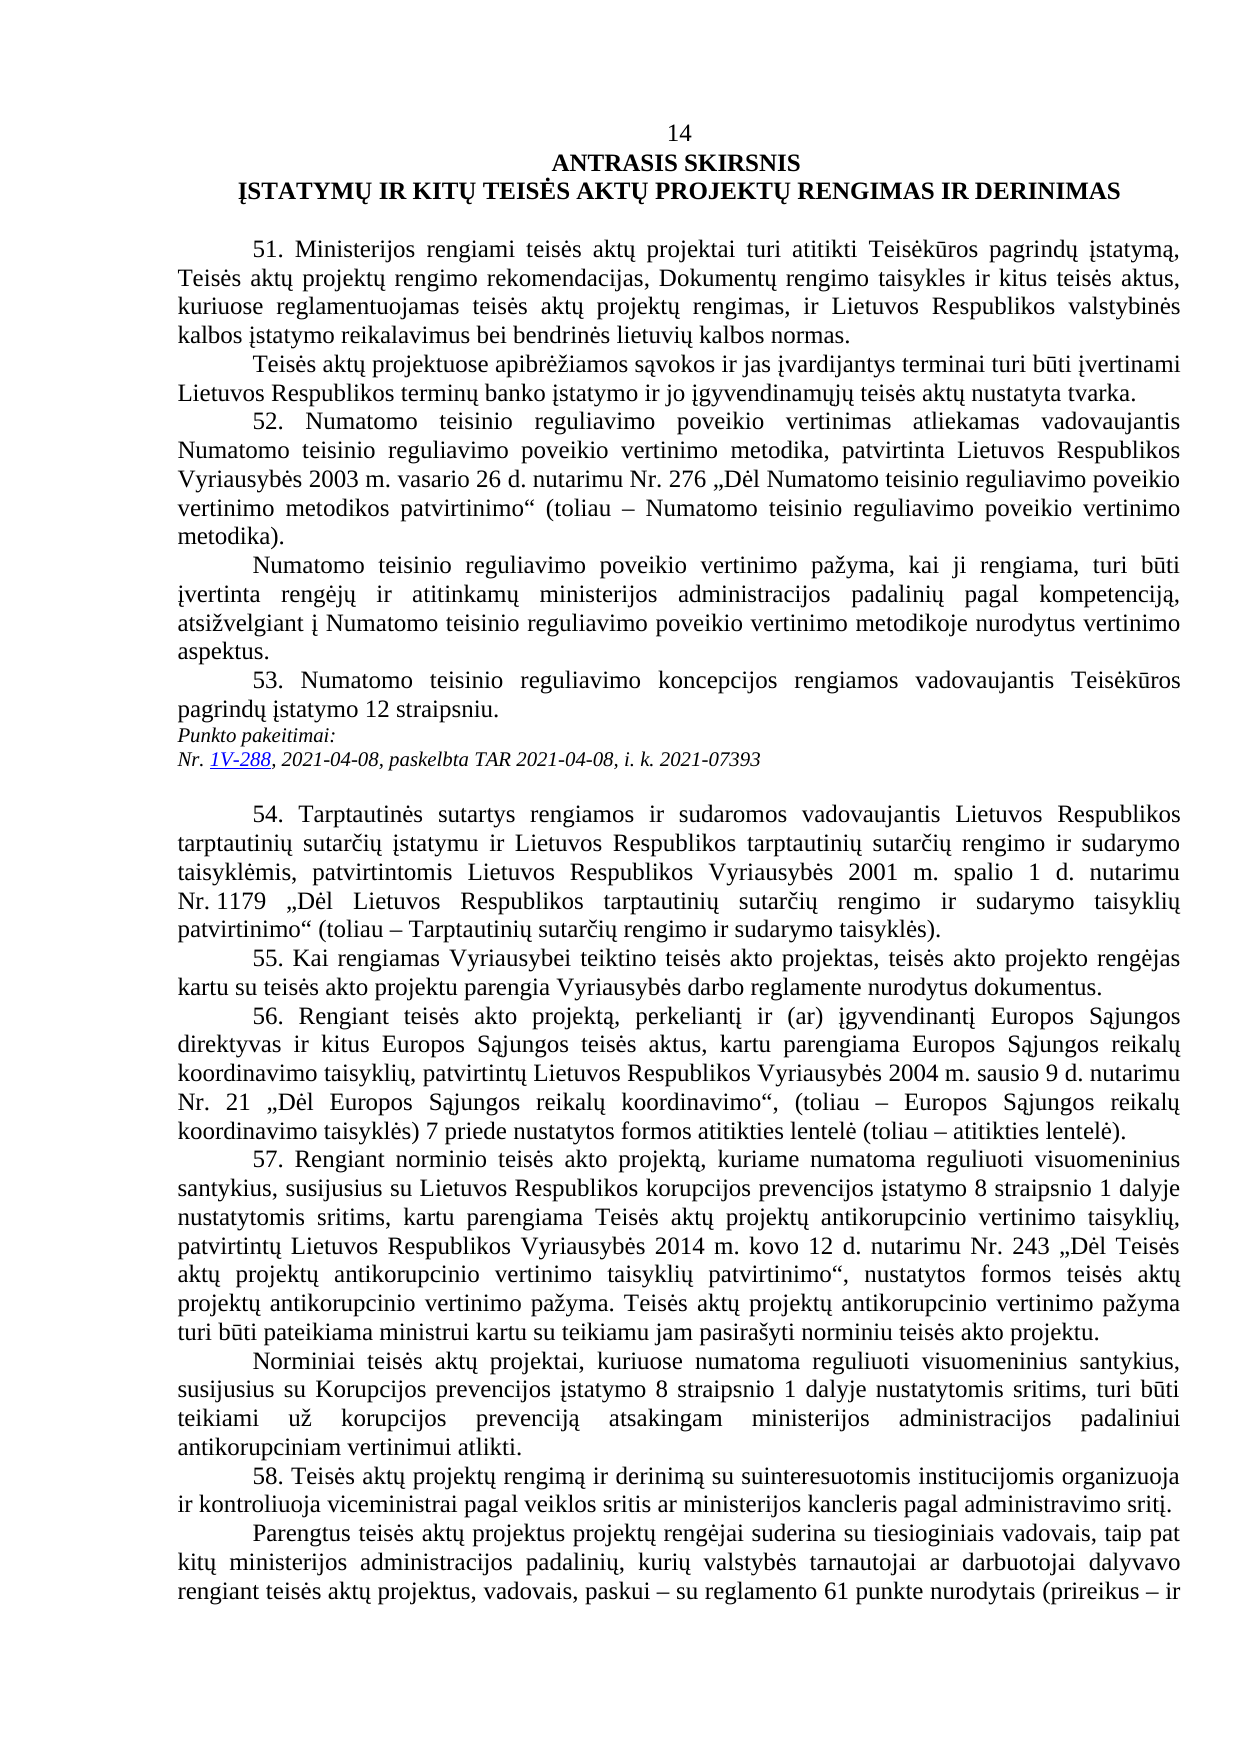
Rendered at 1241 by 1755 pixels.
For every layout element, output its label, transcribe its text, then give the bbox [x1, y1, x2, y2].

text ANTRASIS SKIRSNIS [177, 148, 1181, 176]
text 54. Tarptautinės sutartys rengiamos ir sudaromos vadovaujantis Lietuvos Respublikos tarptautinių sutarčių įstatymu ir Lietuvos Respublikos tarptautinių sutarčių rengimo ir sudarymo taisyklėmis, patvirtintomis Lietuvos Respublikos Vyriausybės 2001 m. spalio 1 d. nutarimu Nr. 1179 „Dėl Lietuvos Respublikos tarptautinių sutarčių rengimo ir sudarymo taisyklių patvirtinimo“ (toliau ‒ Tarptautinių sutarčių rengimo ir sudarymo taisyklės). [177, 799, 1181, 943]
text Teisės aktų projektuose apibrėžiamos sąvokos ir jas įvardijantys terminai turi būti įvertinami Lietuvos Respublikos terminų banko įstatymo ir jo įgyvendinamųjų teisės aktų nustatyta tvarka. [177, 349, 1181, 406]
text ĮSTATYMŲ IR KITŲ TEISĖS AKTŲ PROJEKTŲ RENGIMAS IR DERINIMAS [177, 176, 1181, 205]
text 51. Ministerijos rengiami teisės aktų projektai turi atitikti Teisėkūros pagrindų įstatymą, Teisės aktų projektų rengimo rekomendacijas, Dokumentų rengimo taisykles ir kitus teisės aktus, kuriuose reglamentuojamas teisės aktų projektų rengimas, ir Lietuvos Respublikos valstybinės kalbos įstatymo reikalavimus bei bendrinės lietuvių kalbos normas. [177, 234, 1181, 349]
text 57. Rengiant norminio teisės akto projektą, kuriame numatoma reguliuoti visuomeninius santykius, susijusius su Lietuvos Respublikos korupcijos prevencijos įstatymo 8 straipsnio 1 dalyje nustatytomis sritims, kartu parengiama Teisės aktų projektų antikorupcinio vertinimo taisyklių, patvirtintų Lietuvos Respublikos Vyriausybės 2014 m. kovo 12 d. nutarimu Nr. 243 „Dėl Teisės aktų projektų antikorupcinio vertinimo taisyklių patvirtinimo“, nustatytos formos teisės aktų projektų antikorupcinio vertinimo pažyma. Teisės aktų projektų antikorupcinio vertinimo pažyma turi būti pateikiama ministrui kartu su teikiamu jam pasirašyti norminiu teisės akto projektu. [177, 1144, 1181, 1346]
text 58. Teisės aktų projektų rengimą ir derinimą su suinteresuotomis institucijomis organizuoja ir kontroliuoja viceministrai pagal veiklos sritis ar ministerijos kancleris pagal administravimo sritį. [177, 1461, 1181, 1518]
text 52. Numatomo teisinio reguliavimo poveikio vertinimas atliekamas vadovaujantis Numatomo teisinio reguliavimo poveikio vertinimo metodika, patvirtinta Lietuvos Respublikos Vyriausybės 2003 m. vasario 26 d. nutarimu Nr. 276 „Dėl Numatomo teisinio reguliavimo poveikio vertinimo metodikos patvirtinimo“ (toliau – Numatomo teisinio reguliavimo poveikio vertinimo metodika). [177, 406, 1181, 550]
text Norminiai teisės aktų projektai, kuriuose numatoma reguliuoti visuomeninius santykius, susijusius su Korupcijos prevencijos įstatymo 8 straipsnio 1 dalyje nustatytomis sritims, turi būti teikiami už korupcijos prevenciją atsakingam ministerijos administracijos padaliniui antikorupciniam vertinimui atlikti. [177, 1346, 1181, 1461]
text Numatomo teisinio reguliavimo poveikio vertinimo pažyma, kai ji rengiama, turi būti įvertinta rengėjų ir atitinkamų ministerijos administracijos padalinių pagal kompetenciją, atsižvelgiant į Numatomo teisinio reguliavimo poveikio vertinimo metodikoje nurodytus vertinimo aspektus. [177, 550, 1181, 665]
text 55. Kai rengiamas Vyriausybei teiktino teisės akto projektas, teisės akto projekto rengėjas kartu su teisės akto projektu parengia Vyriausybės darbo reglamente nurodytus dokumentus. [177, 943, 1181, 1001]
text 56. Rengiant teisės akto projektą, perkeliantį ir (ar) įgyvendinantį Europos Sąjungos direktyvas ir kitus Europos Sąjungos teisės aktus, kartu parengiama Europos Sąjungos reikalų koordinavimo taisyklių, patvirtintų Lietuvos Respublikos Vyriausybės 2004 m. sausio 9 d. nutarimu Nr. 21 „Dėl Europos Sąjungos reikalų koordinavimo“, (toliau ‒ Europos Sąjungos reikalų koordinavimo taisyklės) 7 priede nustatytos formos atitikties lentelė (toliau – atitikties lentelė). [177, 1001, 1181, 1144]
text Nr. 1V-288, 2021-04-08, paskelbta TAR 2021-04-08, i. k. 2021-07393 [177, 747, 1181, 771]
text Parengtus teisės aktų projektus projektų rengėjai suderina su tiesioginiais vadovais, taip pat kitų ministerijos administracijos padalinių, kurių valstybės tarnautojai ar darbuotojai dalyvavo rengiant teisės aktų projektus, vadovais, paskui ‒ su reglamento 61 punkte nurodytais (prireikus – ir [177, 1518, 1181, 1604]
text 53. Numatomo teisinio reguliavimo koncepcijos rengiamos vadovaujantis Teisėkūros pagrindų įstatymo 12 straipsniu. [177, 665, 1181, 723]
text Punkto pakeitimai: [177, 723, 1181, 747]
